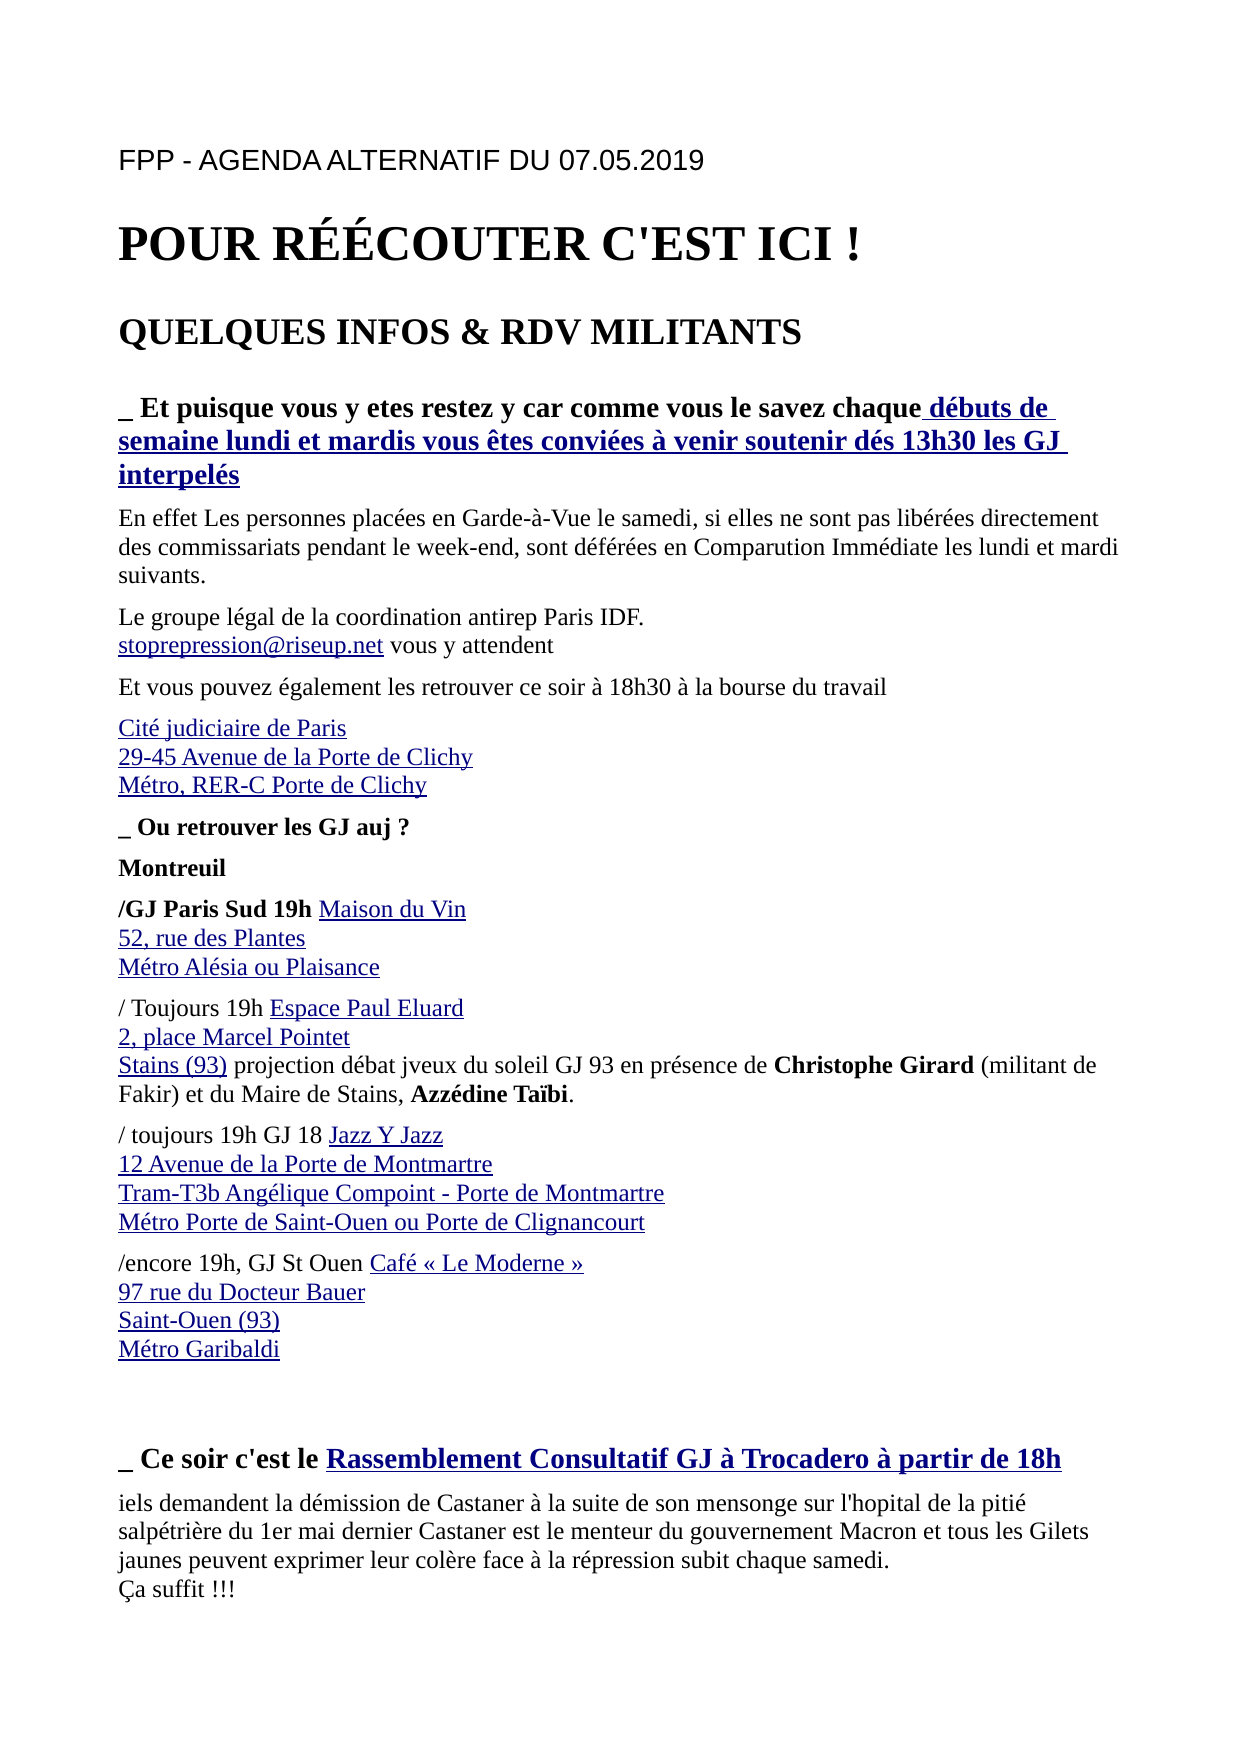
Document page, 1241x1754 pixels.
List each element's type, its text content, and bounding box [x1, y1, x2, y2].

subtitle _ Ce soir c'est le Rassemblement Consultatif GJ à Trocadero à partir de 18h [118, 1442, 1122, 1475]
text / Toujours 19h Espace Paul Eluard 2, place Marcel Pointet Stains (93) projection débat jveux du soleil GJ 93 en présence de Christophe Girard (militant de Fakir) et du Maire de Stains, Azzédine Taïbi. [118, 993, 1122, 1108]
subtitle FPP - AGENDA ALTERNATIF DU 07.05.2019 [118, 143, 1122, 177]
text iels demandent la démission de Castaner à la suite de son mensonge sur l'hopital de la pitié salpétrière du 1er mai dernier Castaner est le menteur du gouvernement Macron et tous les Gilets jaunes peuvent exprimer leur colère face à la répression subit chaque samedi. Ça suffit !!! [118, 1488, 1122, 1603]
text En effet Les personnes placées en Garde-à-Vue le samedi, si elles ne sont pas libérées directement des commissariats pendant le week-end, sont déférées en Comparution Immédiate les lundi et mardi suivants. [118, 503, 1122, 589]
subtitle POUR RÉÉCOUTER C'EST ICI ! [118, 214, 1122, 272]
subtitle QUELQUES INFOS & RDV MILITANTS [118, 309, 1122, 352]
text Et vous pouvez également les retrouver ce soir à 18h30 à la bourse du travail [118, 672, 1122, 700]
text Le groupe légal de la coordination antirep Paris IDF. stoprepression@riseup.net vous y attendent [118, 602, 1122, 659]
text Cité judiciaire de Paris 29-45 Avenue de la Porte de Clichy Métro, RER-C Porte de Clichy [118, 713, 1122, 799]
text _ Ou retrouver les GJ auj ? [118, 812, 1122, 840]
text /GJ Paris Sud 19h Maison du Vin 52, rue des Plantes Métro Alésia ou Plaisance [118, 894, 1122, 980]
text /encore 19h, GJ St Ouen Café « Le Moderne » 97 rue du Docteur Bauer Saint-Ouen (93) Métro Garibaldi [118, 1248, 1122, 1363]
text / toujours 19h GJ 18 Jazz Y Jazz 12 Avenue de la Porte de Montmartre Tram-T3b Angélique Compoint - Porte de Montmartre Métro Porte de Saint-Ouen ou Porte de Clignancourt [118, 1120, 1122, 1235]
text Montreuil [118, 853, 1122, 882]
subtitle _ Et puisque vous y etes restez y car comme vous le savez chaque débuts de semaine lundi et mardis vous êtes conviées à venir soutenir dés 13h30 les GJ interpelés [118, 390, 1122, 490]
